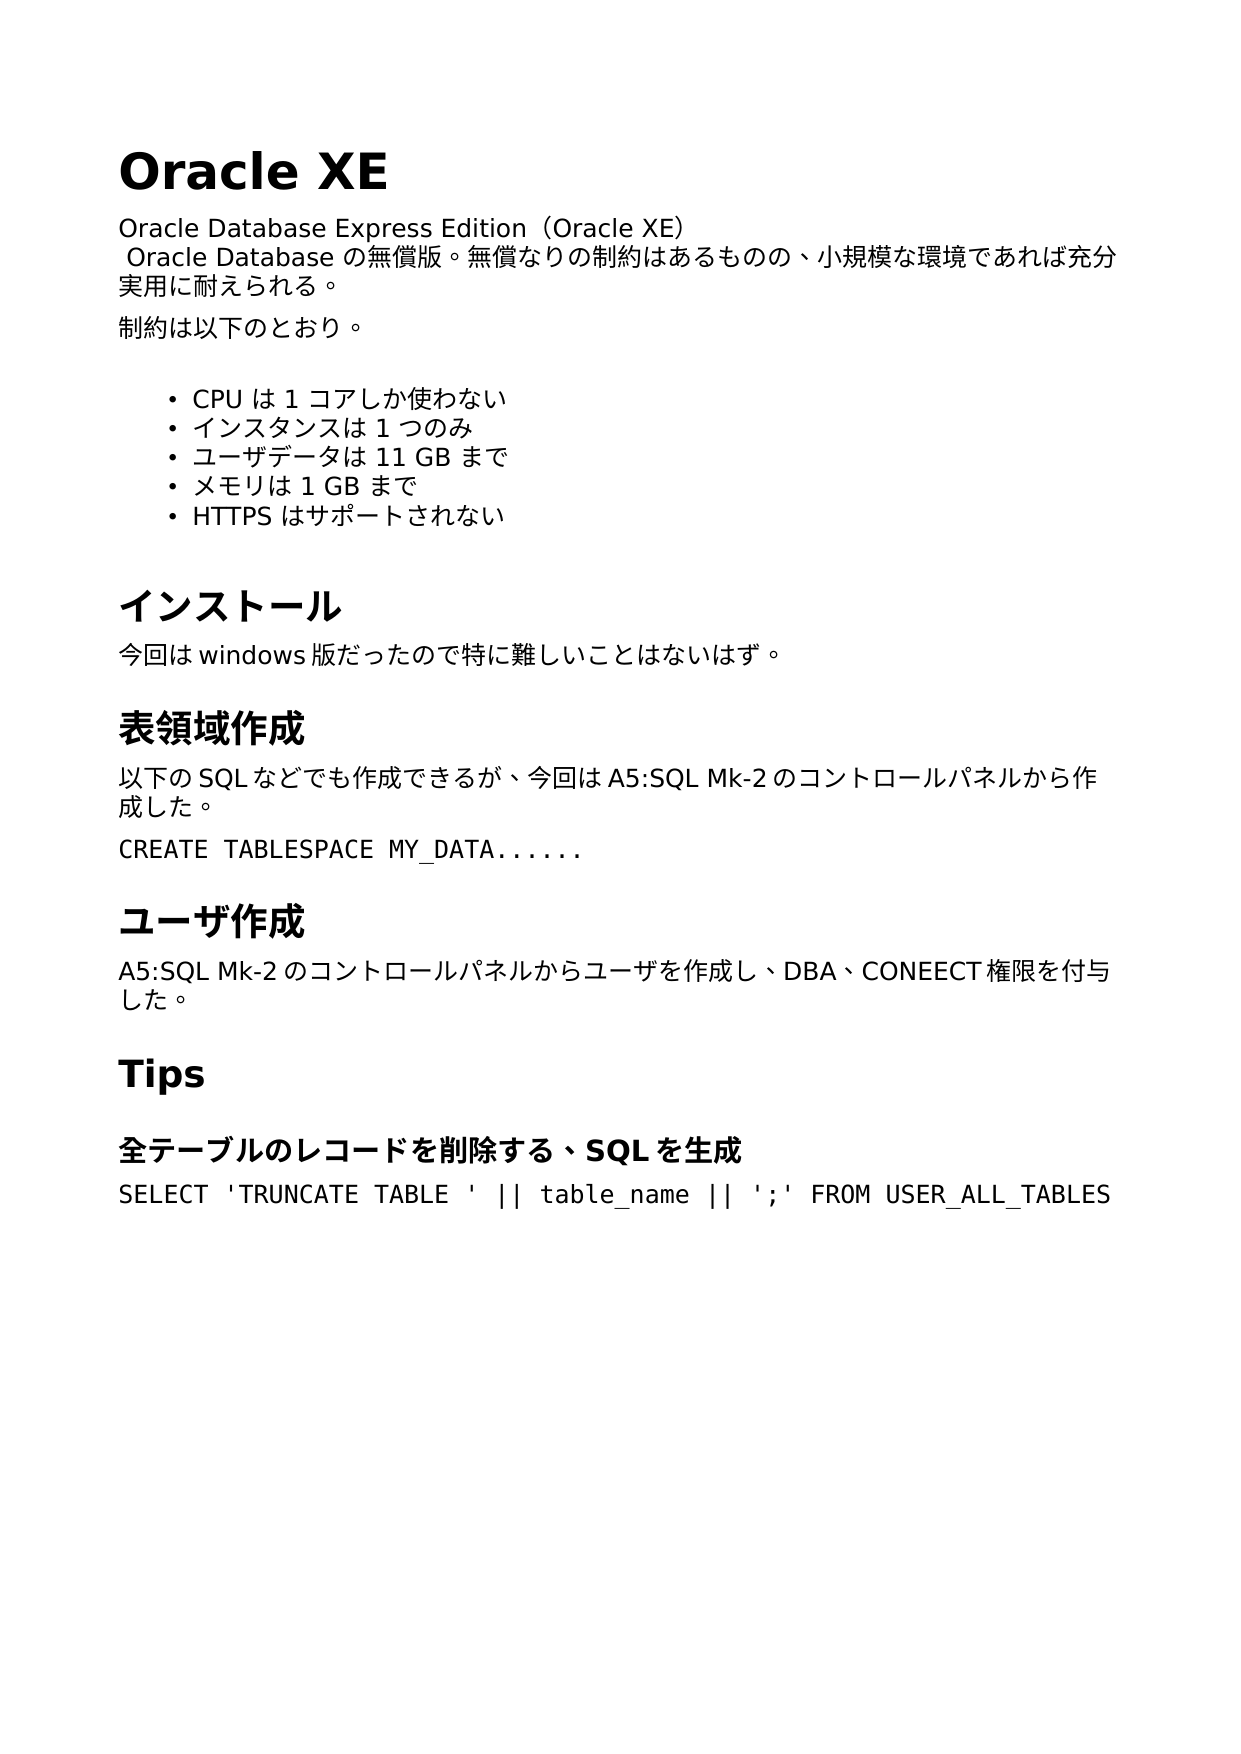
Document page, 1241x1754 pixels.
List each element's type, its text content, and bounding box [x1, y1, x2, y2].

subtitle Tips [118, 1053, 1122, 1097]
list インスタンスは 1 つのみ [177, 414, 1122, 443]
subtitle Oracle XE [118, 143, 1122, 201]
subtitle 表領域作成 [118, 708, 1122, 752]
text 制約は以下のとおり。 [118, 314, 1122, 343]
list メモリは 1 GB まで [177, 472, 1122, 502]
text SELECT 'TRUNCATE TABLE ' || table_name || ';' FROM USER_ALL_TABLES [118, 1181, 1122, 1210]
subtitle ユーザ作成 [118, 901, 1122, 945]
list ユーザデータは 11 GB まで [177, 443, 1122, 472]
text CREATE TABLESPACE MY_DATA...... [118, 835, 1122, 864]
text 今回はwindows版だったので特に難しいことはないはず。 [118, 641, 1122, 671]
subtitle インストール [118, 585, 1122, 629]
text A5:SQL Mk-2のコントロールパネルからユーザを作成し、DBA、CONEECT権限を付与した。 [118, 957, 1122, 1016]
list CPU は 1 コアしか使わない [177, 385, 1122, 414]
subtitle 全テーブルのレコードを削除する、SQLを生成 [118, 1134, 1122, 1168]
text 以下のSQLなどでも作成できるが、今回はA5:SQL Mk-2のコントロールパネルから作成した。 [118, 764, 1122, 823]
text Oracle Database Express Edition（Oracle XE） Oracle Database の無償版。無償なりの制約はあるものの、小規模な環境であれば充分実用に耐えられる。 [118, 214, 1122, 301]
list HTTPS はサポートされない [177, 502, 1122, 531]
